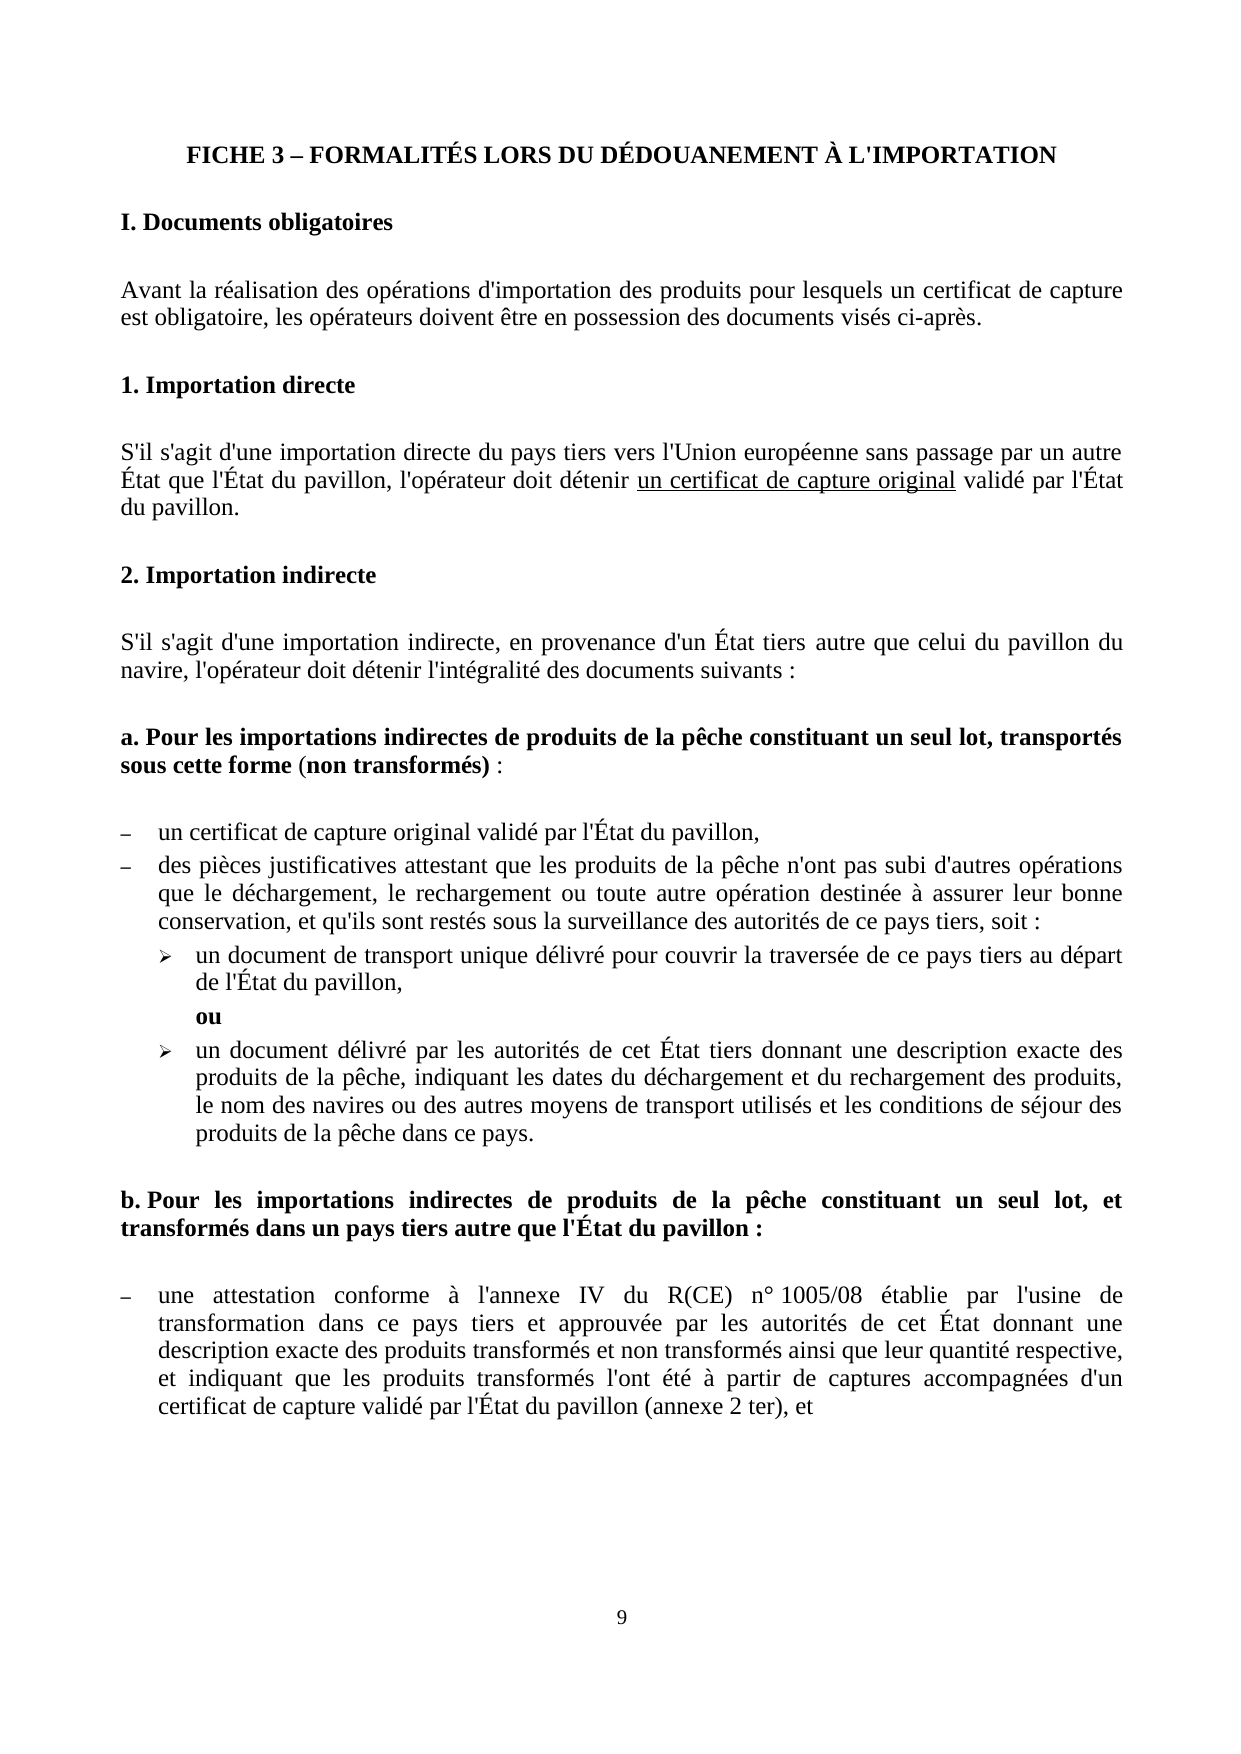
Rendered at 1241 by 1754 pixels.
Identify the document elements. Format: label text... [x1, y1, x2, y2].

list ou [158, 1002, 1123, 1030]
list des pièces justificatives attestant que les produits de la pêche n'ont pas subi d'autres opérations que le déchargement, le rechargement ou toute autre opération destinée à assurer leur bonne conservation, et qu'ils sont restés sous la surveillance des autorités de ce pays tiers, soit : [120, 852, 1123, 935]
list un document délivré par les autorités de cet État tiers donnant une description exacte des produits de la pêche, indiquant les dates du déchargement et du rechargement des produits, le nom des navires ou des autres moyens de transport utilisés et les conditions de séjour des produits de la pêche dans ce pays. [158, 1036, 1123, 1147]
list un document de transport unique délivré pour couvrir la traversée de ce pays tiers au départ de l'État du pavillon, [158, 941, 1123, 996]
text I. Documents obligatoires [120, 208, 1123, 236]
text a. Pour les importations indirectes de produits de la pêche constituant un seul lot, transportés sous cette forme (non transformés) : [120, 723, 1123, 778]
list une attestation conforme à l'annexe IV du R(CE) n° 1005/08 établie par l'usine de transformation dans ce pays tiers et approuvée par les autorités de cet État donnant une description exacte des produits transformés et non transformés ainsi que leur quantité respective, et indiquant que les produits transformés l'ont été à partir de captures accompagnées d'un certificat de capture validé par l'État du pavillon (annexe 2 ter), et [120, 1281, 1123, 1420]
text b. Pour les importations indirectes de produits de la pêche constituant un seul lot, et transformés dans un pays tiers autre que l'État du pavillon : [120, 1186, 1123, 1242]
text Fiche 3 – Formalités lors du dédouanement à l'importation [120, 141, 1123, 169]
list un certificat de capture original validé par l'État du pavillon, [120, 818, 1123, 846]
text Avant la réalisation des opérations d'importation des produits pour lesquels un certificat de capture est obligatoire, les opérateurs doivent être en possession des documents visés ci-après. [120, 276, 1123, 331]
text S'il s'agit d'une importation indirecte, en provenance d'un État tiers autre que celui du pavillon du navire, l'opérateur doit détenir l'intégralité des documents suivants : [120, 628, 1123, 683]
text 1. Importation directe [120, 371, 1123, 398]
text S'il s'agit d'une importation directe du pays tiers vers l'Union européenne sans passage par un autre État que l'État du pavillon, l'opérateur doit détenir un certificat de capture original validé par l'État du pavillon. [120, 438, 1123, 521]
text 2. Importation indirecte [120, 561, 1123, 588]
